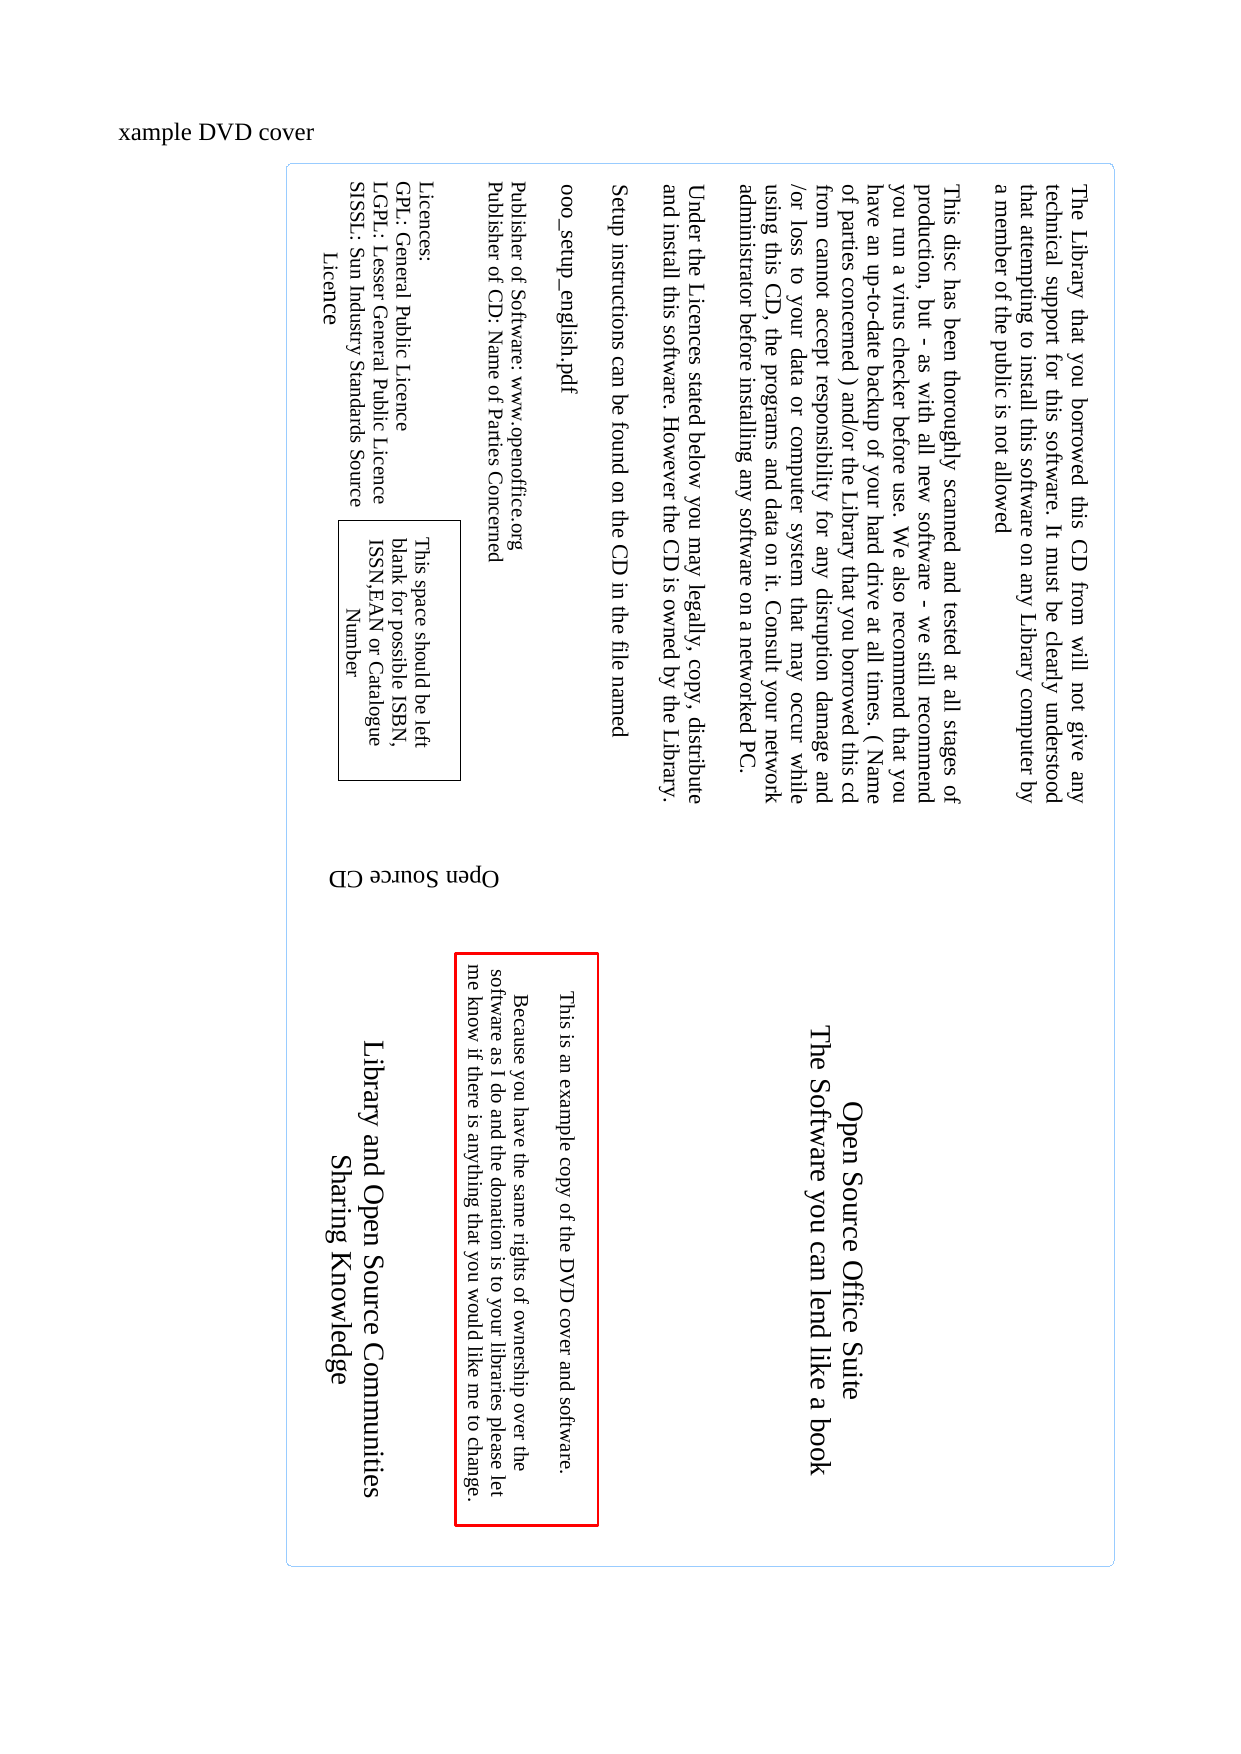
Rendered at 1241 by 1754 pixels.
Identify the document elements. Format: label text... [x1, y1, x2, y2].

text xample DVD cover [118, 118, 1120, 146]
